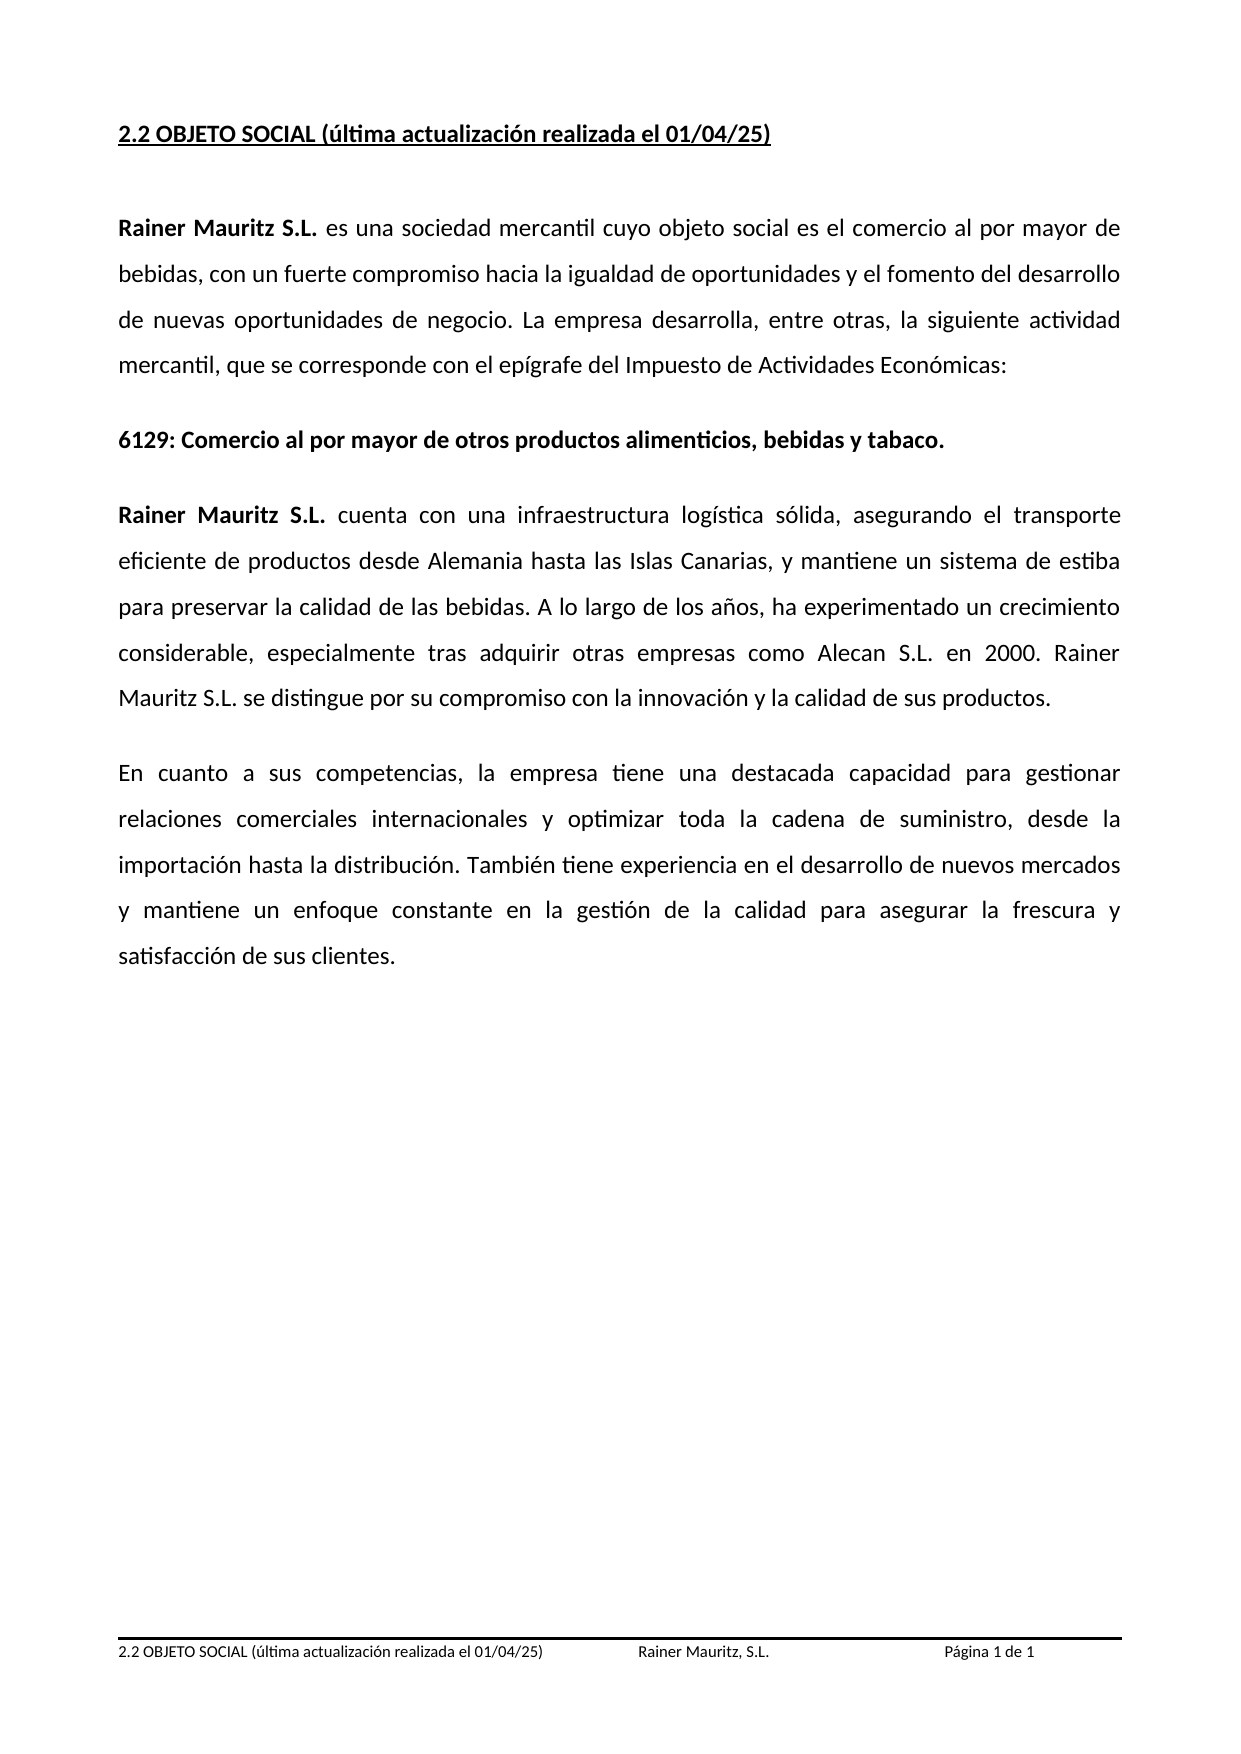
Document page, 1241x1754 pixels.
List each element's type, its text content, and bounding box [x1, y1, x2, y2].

text Rainer Mauritz S.L. cuenta con una infraestructura logística sólida, asegurando el transporte eficiente de productos desde Alemania hasta las Islas Canarias, y mantiene un sistema de estiba para preservar la calidad de las bebidas. A lo largo de los años, ha experimentado un crecimiento considerable, especialmente tras adquirir otras empresas como Alecan S.L. en 2000. Rainer Mauritz S.L. se distingue por su compromiso con la innovación y la calidad de sus productos. [118, 499, 1122, 713]
text En cuanto a sus competencias, la empresa tiene una destacada capacidad para gestionar relaciones comerciales internacionales y optimizar toda la cadena de suministro, desde la importación hasta la distribución. También tiene experiencia en el desarrollo de nuevos mercados y mantiene un enfoque constante en la gestión de la calidad para asegurar la frescura y satisfacción de sus clientes. [118, 757, 1122, 971]
text 2.2 OBJETO SOCIAL (última actualización realizada el 01/04/25) [118, 118, 1122, 149]
text Rainer Mauritz S.L. es una sociedad mercantil cuyo objeto social es el comercio al por mayor de bebidas, con un fuerte compromiso hacia la igualdad de oportunidades y el fomento del desarrollo de nuevas oportunidades de negocio. La empresa desarrolla, entre otras, la siguiente actividad mercantil, que se corresponde con el epígrafe del Impuesto de Actividades Económicas: [118, 212, 1122, 380]
text 6129: Comercio al por mayor de otros productos alimenticios, bebidas y tabaco. [118, 424, 1122, 455]
